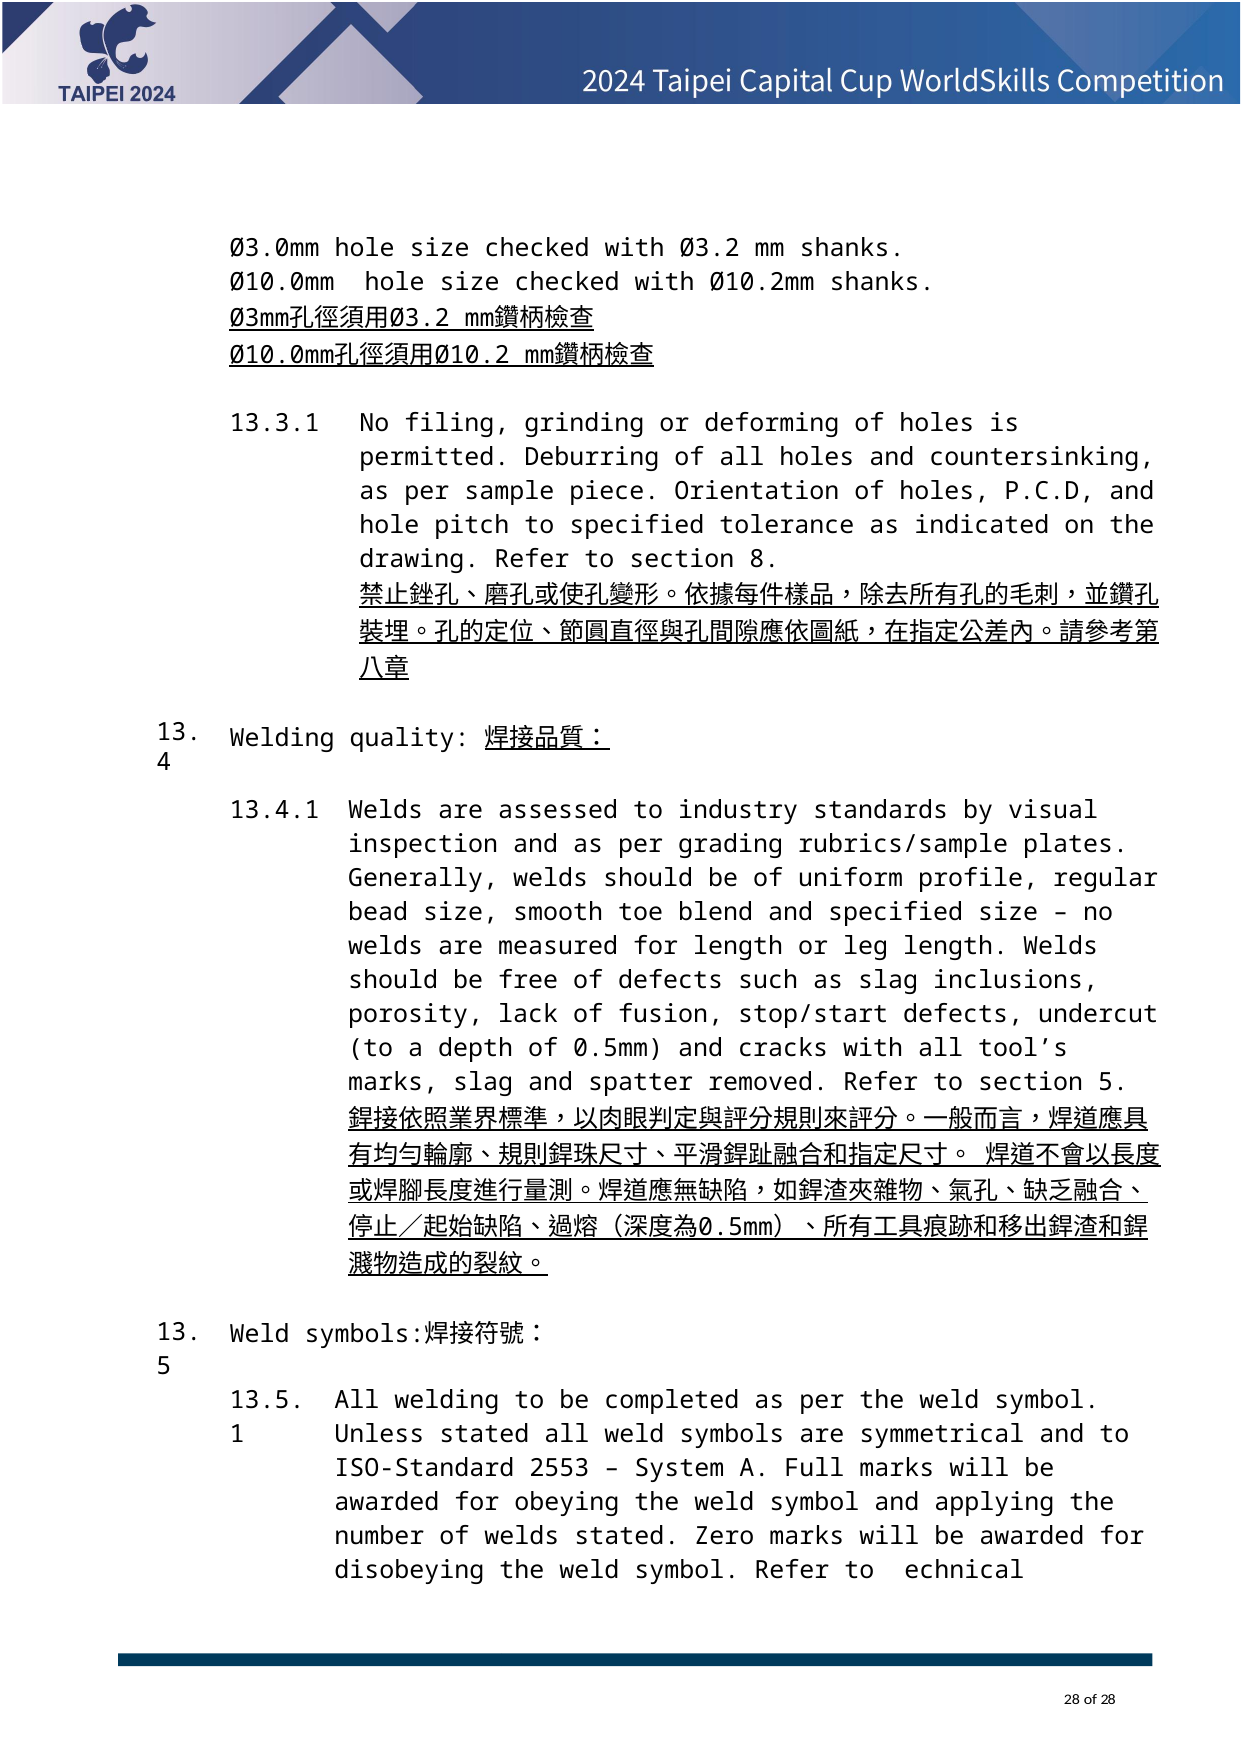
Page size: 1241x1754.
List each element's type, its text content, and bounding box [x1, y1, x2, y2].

table_cell Ø3.0mm hole size checked with Ø3.2 mm shanks. Ø10.0mm hole size checked with Ø10.2mm shanks. Ø3mm孔徑須用Ø3.2 mm鑽柄檢查 Ø10.0mm孔徑須用Ø10.2 mm鑽柄檢查 [218, 230, 1181, 404]
table_cell 13.5 [145, 1313, 218, 1381]
table_cell [59, 791, 145, 1313]
table_cell Welds are assessed to industry standards by visual inspection and as per grading rubrics/sample plates. Generally, welds should be of uniform profile, regular bead size, smooth toe blend and specified size – no welds are measured for length or leg length. Welds should be free of defects such as slag inclusions, porosity, lack of fusion, stop/start defects, undercut (to a depth of 0.5mm) and cracks with all tool’s marks, slag and spatter removed. Refer to section 5. 銲接依照業界標準，以肉眼判定與評分規則來評分。一般而言，焊道應具有均勻輪廓、規則銲珠尺寸、平滑銲趾融合和指定尺寸。 焊道不會以長度或焊腳長度進行量測。焊道應無缺陷，如銲渣夾雜物、氣孔、缺乏融合、停止∕起始缺陷、過熔（深度為0.5mm）、所有工具痕跡和移出銲渣和銲濺物造成的裂紋。 [337, 791, 1181, 1313]
table_cell [145, 1381, 218, 1586]
table_cell Welding quality: 焊接品質： [1007, 718, 1181, 791]
table_cell Welding quality: 焊接品質： [218, 718, 233, 791]
table_cell [59, 1381, 145, 1586]
table_cell [145, 230, 218, 404]
table_cell No filing, grinding or deforming of holes is permitted. Deburring of all holes and countersinking, as per sample piece. Orientation of holes, P.C.D, and hole pitch to specified tolerance as indicated on the drawing. Refer to section 8. 禁止銼孔、磨孔或使孔變形。依據每件樣品，除去所有孔的毛刺，並鑽孔裝埋。孔的定位、節圓直徑與孔間隙應依圖紙，在指定公差內。請參考第八章 [348, 404, 1181, 717]
table_cell 13.4 [145, 718, 218, 791]
table_cell All welding to be completed as per the weld symbol. Unless stated all weld symbols are symmetrical and to ISO‐Standard 2553 – System A. Full marks will be awarded for obeying the weld symbol and applying the number of welds stated. Zero marks will be awarded for disobeying the weld symbol. Refer to echnical [323, 1381, 1181, 1586]
table_cell [145, 791, 218, 1313]
table_cell 13.3.1 [218, 404, 348, 717]
table_cell 13.5.1 [218, 1381, 323, 1586]
table_cell [59, 1313, 145, 1381]
table_cell [145, 404, 218, 717]
table_cell [59, 718, 145, 791]
table_cell Weld symbols:焊接符號： [218, 1313, 1181, 1381]
table_cell 13.4.1 [218, 791, 337, 1313]
table_cell [59, 230, 145, 717]
